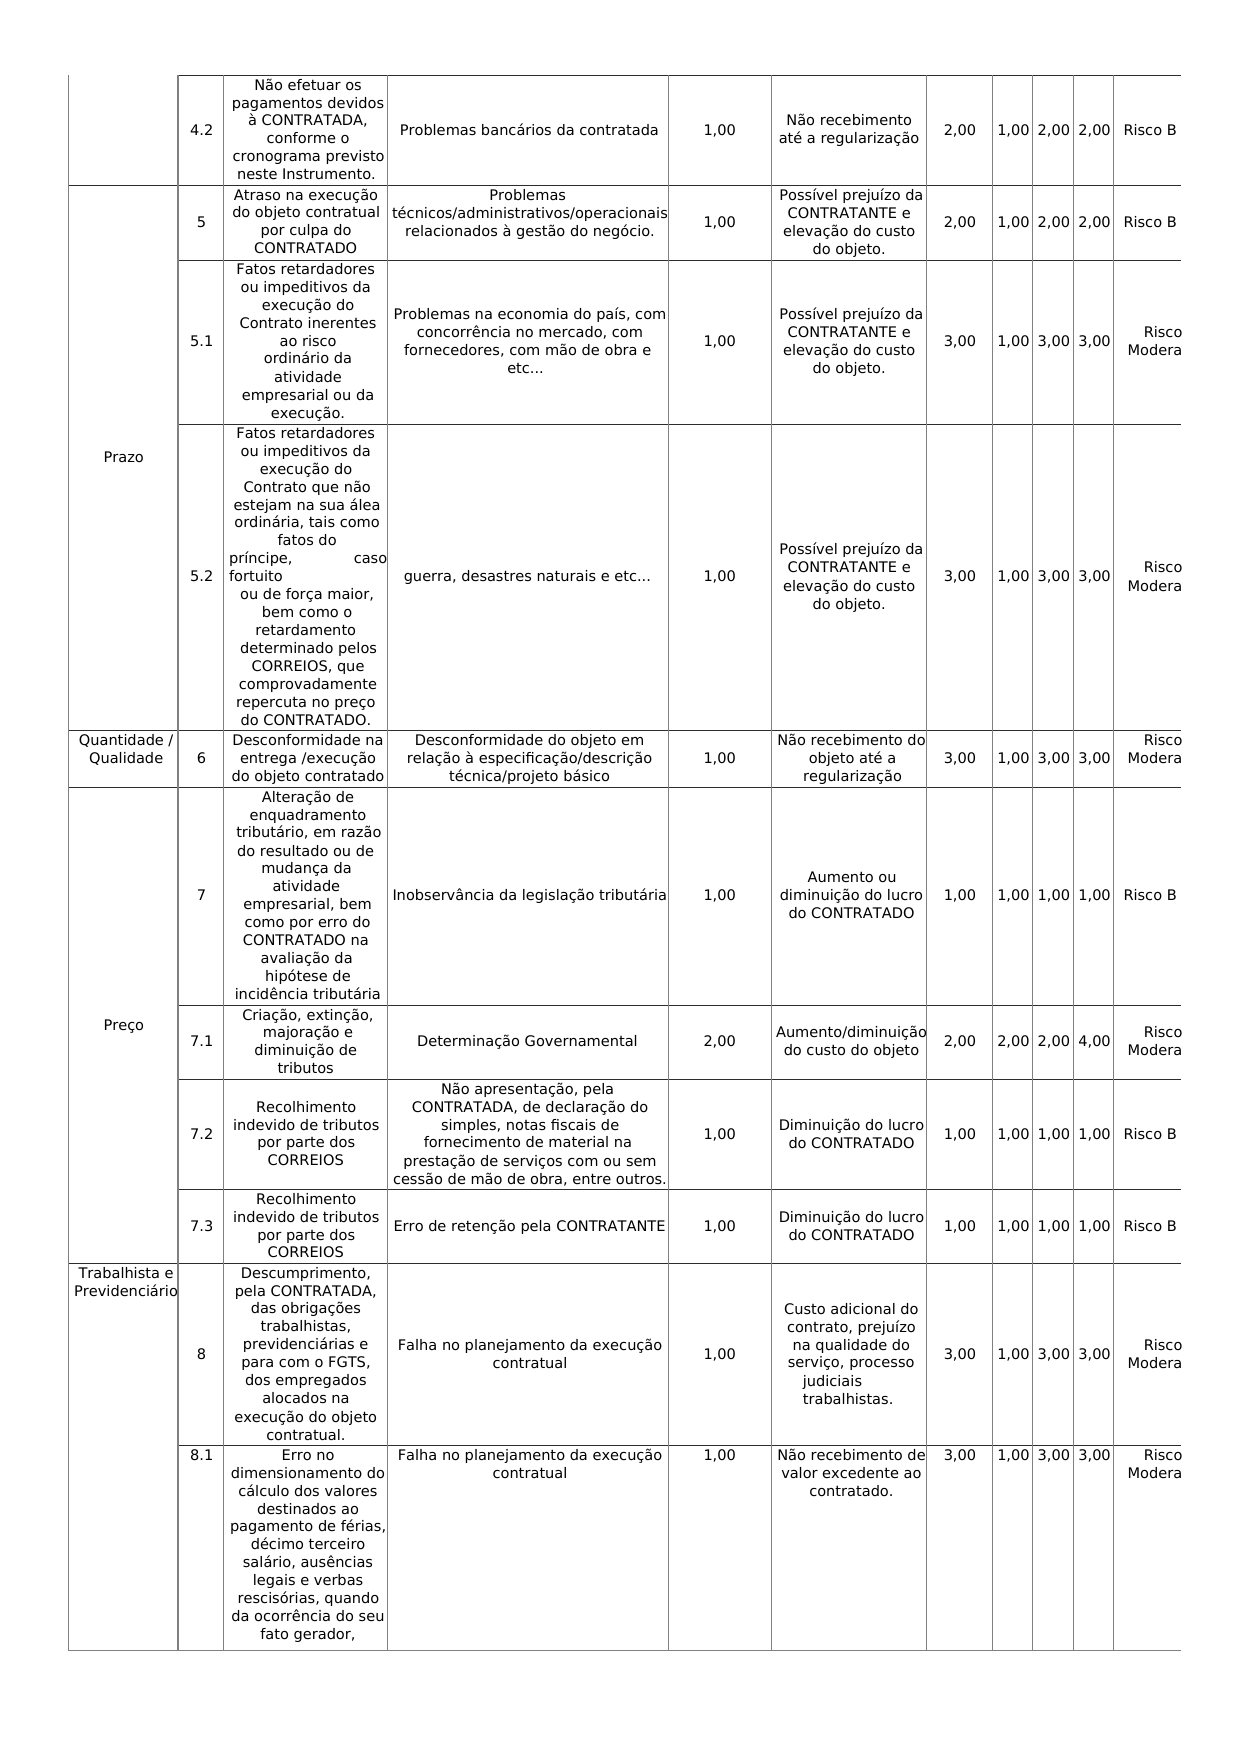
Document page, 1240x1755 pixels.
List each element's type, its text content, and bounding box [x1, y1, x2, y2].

table_cell 3,00 [1033, 1446, 1073, 1650]
table_cell Possível prejuízo da CONTRATANTE e elevação do custo do objeto. [772, 261, 926, 423]
table_cell Risco B [1114, 186, 1181, 259]
table_cell 4,00 [1074, 1006, 1113, 1079]
table_cell Falha no planejamento da execução contratual [388, 1264, 668, 1445]
table_header Problemas bancários da contratada [388, 76, 668, 185]
table_cell 1,00 [1074, 1190, 1113, 1263]
table_cell 1,00 [1033, 788, 1073, 1005]
table_cell Desconformidade do objeto em relação à especificação/descrição técnica/projeto básico [388, 731, 668, 787]
table_cell Problemas na economia do país, com concorrência no mercado, com fornecedores, com mão de obra e etc... [388, 261, 668, 423]
table_cell Inobservância da legislação tributária [388, 788, 668, 1005]
table_cell Problemas técnicos/administrativos/operacionais relacionados à gestão do negócio. [388, 186, 668, 259]
table_cell 1,00 [669, 1446, 771, 1650]
table_cell Desconformidade na entrega /execução do objeto contratado [224, 731, 387, 787]
table_cell Possível prejuízo da CONTRATANTE e elevação do custo do objeto. [772, 186, 926, 259]
table_cell 7 [179, 788, 223, 1005]
table_cell Prazo [69, 186, 177, 730]
table_cell 8.1 [179, 1446, 223, 1650]
table_header 1,00 [993, 76, 1032, 185]
table_cell Quantidade / Qualidade [69, 731, 177, 787]
table_header 1,00 [669, 76, 771, 185]
table_cell Possível prejuízo da CONTRATANTE e elevação do custo do objeto. [772, 425, 926, 730]
table_cell 3,00 [1074, 261, 1113, 423]
table_header Não recebimento até a regularização [772, 76, 926, 185]
table_cell Fatos retardadores ou impeditivos da execução do Contrato que não estejam na sua álea ordinária, tais como fatos do príncipe, caso fortuito ou de força maior, bem como o retardamento determinado pelos CORREIOS, que comprovadamente repercuta no preço do CONTRATADO. [224, 425, 387, 730]
table_cell 3,00 [1074, 1446, 1113, 1650]
table_cell Não apresentação, pela CONTRATADA, de declaração do simples, notas fiscais de fornecimento de material na prestação de serviços com ou sem cessão de mão de obra, entre outros. [388, 1080, 668, 1189]
table_cell 1,00 [993, 425, 1032, 730]
table_cell Risco B [1114, 1080, 1181, 1189]
table_cell 1,00 [993, 1080, 1032, 1189]
table_cell 3,00 [927, 731, 992, 787]
table_cell 3,00 [1074, 731, 1113, 787]
table_cell Atraso na execução do objeto contratual por culpa do CONTRATADO [224, 186, 387, 259]
table_cell 1,00 [993, 1446, 1032, 1650]
table_cell Risco B [1114, 1190, 1181, 1263]
table_header Risco B [1114, 76, 1181, 185]
table_cell Risco Modera [1114, 1446, 1181, 1650]
table_cell 1,00 [993, 731, 1032, 787]
table_cell 1,00 [1033, 1080, 1073, 1189]
table_cell Custo adicional do contrato, prejuízo na qualidade do serviço, processo judiciais trabalhistas. [772, 1264, 926, 1445]
table_cell 7.2 [179, 1080, 223, 1189]
table_cell 1,00 [993, 186, 1032, 259]
table_cell 2,00 [993, 1006, 1032, 1079]
table_cell 1,00 [669, 788, 771, 1005]
table_cell Fatos retardadores ou impeditivos da execução do Contrato inerentes ao risco ordinário da atividade empresarial ou da execução. [224, 261, 387, 423]
table_cell 3,00 [1033, 731, 1073, 787]
table_cell Não recebimento de valor excedente ao contratado. [772, 1446, 926, 1650]
table_cell Trabalhista e Previdenciário [69, 1264, 177, 1650]
table_cell 3,00 [927, 261, 992, 423]
table_cell Falha no planejamento da execução contratual [388, 1446, 668, 1650]
table_cell 1,00 [669, 261, 771, 423]
table_cell Descumprimento, pela CONTRATADA, das obrigações trabalhistas, previdenciárias e para com o FGTS, dos empregados alocados na execução do objeto contratual. [224, 1264, 387, 1445]
table_cell 3,00 [927, 1446, 992, 1650]
table_cell 3,00 [1074, 1264, 1113, 1445]
table_cell 1,00 [669, 425, 771, 730]
table_cell 1,00 [1033, 1190, 1073, 1263]
table_cell 3,00 [1074, 425, 1113, 730]
table_cell 3,00 [1033, 261, 1073, 423]
table_cell 2,00 [927, 1006, 992, 1079]
table_cell 1,00 [927, 788, 992, 1005]
table_cell Diminuição do lucro do CONTRATADO [772, 1190, 926, 1263]
table_cell 1,00 [993, 788, 1032, 1005]
table_header 2,00 [1074, 76, 1113, 185]
table_header [69, 75, 177, 185]
table_cell Diminuição do lucro do CONTRATADO [772, 1080, 926, 1189]
table_cell 1,00 [669, 1190, 771, 1263]
table_cell Risco B [1114, 788, 1181, 1005]
table_cell 1,00 [993, 1190, 1032, 1263]
table_cell Aumento/diminuição do custo do objeto [772, 1006, 926, 1079]
table_cell 3,00 [927, 1264, 992, 1445]
table_cell 7.1 [179, 1006, 223, 1079]
table_cell 1,00 [669, 186, 771, 259]
table_cell 1,00 [927, 1190, 992, 1263]
table_cell Determinação Governamental [388, 1006, 668, 1079]
table_cell Recolhimento indevido de tributos por parte dos CORREIOS [224, 1190, 387, 1263]
table_cell 1,00 [993, 1264, 1032, 1445]
table_cell 2,00 [1033, 1006, 1073, 1079]
table_cell 3,00 [1033, 425, 1073, 730]
table_header Não efetuar os pagamentos devidos à CONTRATADA, conforme o cronograma previsto neste Instrumento. [224, 76, 387, 185]
table_cell Erro de retenção pela CONTRATANTE [388, 1190, 668, 1263]
table_cell 2,00 [1033, 186, 1073, 259]
table_cell 1,00 [927, 1080, 992, 1189]
table_header 2,00 [1033, 76, 1073, 185]
table_cell 1,00 [1074, 1080, 1113, 1189]
table_cell 1,00 [669, 1264, 771, 1445]
table_cell 1,00 [993, 261, 1032, 423]
table_header 4.2 [179, 76, 223, 185]
table_header 2,00 [927, 76, 992, 185]
table_cell 1,00 [669, 1080, 771, 1189]
table_cell 2,00 [1074, 186, 1113, 259]
table_cell Preço [69, 788, 177, 1263]
table_cell 3,00 [927, 425, 992, 730]
table_cell Não recebimento do objeto até a regularização [772, 731, 926, 787]
table_cell 5.1 [179, 261, 223, 423]
table_cell Criação, extinção, majoração e diminuição de tributos [224, 1006, 387, 1079]
table_cell 2,00 [669, 1006, 771, 1079]
table_cell 3,00 [1033, 1264, 1073, 1445]
table_cell 8 [179, 1264, 223, 1445]
table_cell Aumento ou diminuição do lucro do CONTRATADO [772, 788, 926, 1005]
table_cell Recolhimento indevido de tributos por parte dos CORREIOS [224, 1080, 387, 1189]
table_cell 5.2 [179, 425, 223, 730]
table_cell 5 [179, 186, 223, 259]
table_cell 6 [179, 731, 223, 787]
table_cell 1,00 [1074, 788, 1113, 1005]
table_cell Risco Modera [1114, 1264, 1181, 1445]
table_cell Erro no dimensionamento do cálculo dos valores destinados ao pagamento de férias, décimo terceiro salário, ausências legais e verbas rescisórias, quando da ocorrência do seu fato gerador, [224, 1446, 387, 1650]
table_cell Risco Modera [1114, 261, 1181, 423]
table_cell guerra, desastres naturais e etc... [388, 425, 668, 730]
table_cell Risco Modera [1114, 1006, 1181, 1079]
table_cell 2,00 [927, 186, 992, 259]
table_cell Risco Modera [1114, 731, 1181, 787]
table_cell Alteração de enquadramento tributário, em razão do resultado ou de mudança da atividade empresarial, bem como por erro do CONTRATADO na avaliação da hipótese de incidência tributária [224, 788, 387, 1005]
table_cell 7.3 [179, 1190, 223, 1263]
table_cell Risco Modera [1114, 425, 1181, 730]
table_cell 1,00 [669, 731, 771, 787]
